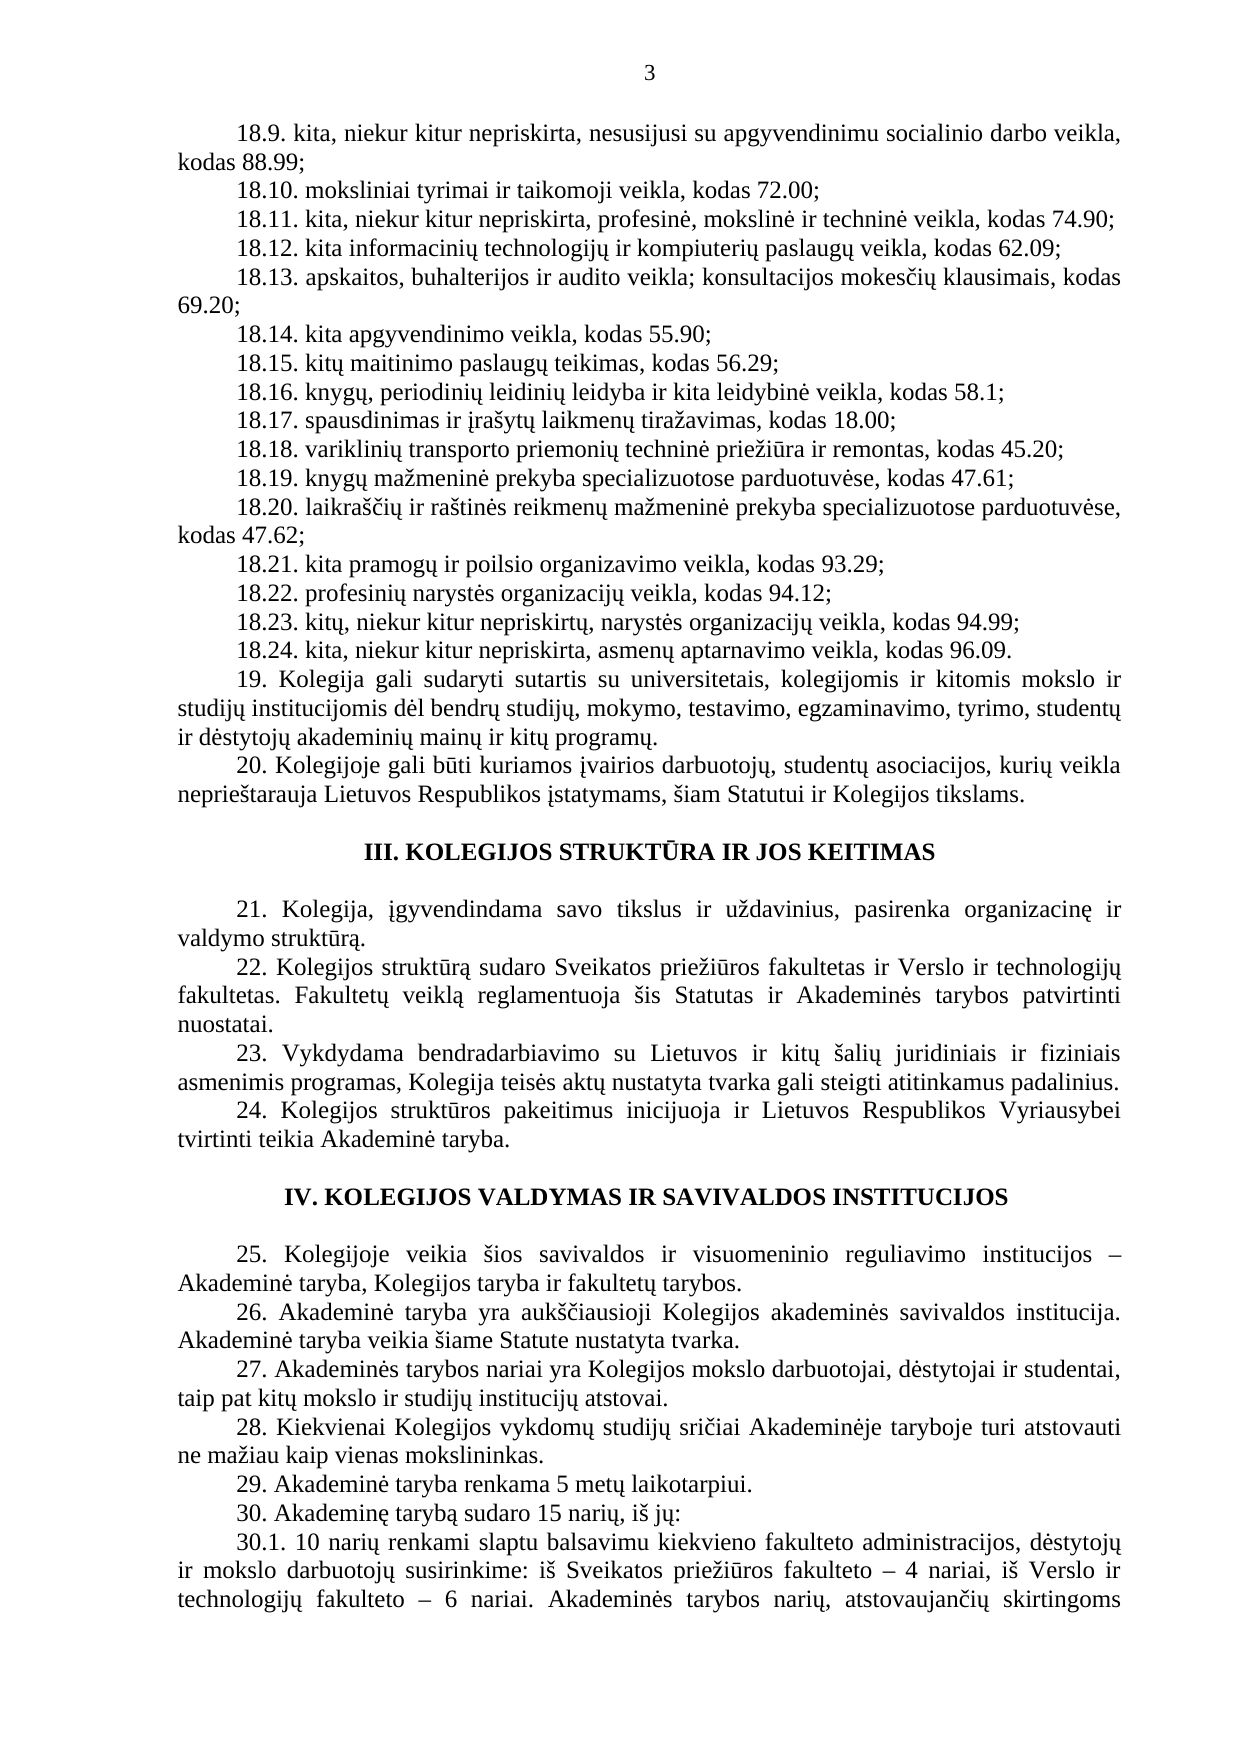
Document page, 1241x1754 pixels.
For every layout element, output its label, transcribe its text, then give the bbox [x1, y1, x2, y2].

text 29. Akademinė taryba renkama 5 metų laikotarpiui. [177, 1469, 1122, 1498]
text 18.18. variklinių transporto priemonių techninė priežiūra ir remontas, kodas 45.20; [177, 434, 1122, 463]
text 18.24. kita, niekur kitur nepriskirta, asmenų aptarnavimo veikla, kodas 96.09. [177, 636, 1122, 664]
text 18.10. moksliniai tyrimai ir taikomoji veikla, kodas 72.00; [177, 176, 1122, 204]
text IV. KOLEGIJOS VALDYMAS IR SAVIVALDOS INSTITUCIJOS [177, 1182, 1122, 1211]
text 28. Kiekvienai Kolegijos vykdomų studijų sričiai Akademinėje taryboje turi atstovauti ne mažiau kaip vienas mokslininkas. [177, 1412, 1122, 1469]
text 18.9. kita, niekur kitur nepriskirta, nesusijusi su apgyvendinimu socialinio darbo veikla, kodas 88.99; [177, 118, 1122, 176]
text 25. Kolegijoje veikia šios savivaldos ir visuomeninio reguliavimo institucijos – Akademinė taryba, Kolegijos taryba ir fakultetų tarybos. [177, 1239, 1122, 1297]
text III. KOLEGIJOS STRUKTŪRA IR JOS KEITIMAS [177, 837, 1122, 866]
text 18.14. kita apgyvendinimo veikla, kodas 55.90; [177, 319, 1122, 348]
text 22. Kolegijos struktūrą sudaro Sveikatos priežiūros fakultetas ir Verslo ir technologijų fakultetas. Fakultetų veiklą reglamentuoja šis Statutas ir Akademinės tarybos patvirtinti nuostatai. [177, 952, 1122, 1038]
text 21. Kolegija, įgyvendindama savo tikslus ir uždavinius, pasirenka organizacinę ir valdymo struktūrą. [177, 894, 1122, 952]
text 23. Vykdydama bendradarbiavimo su Lietuvos ir kitų šalių juridiniais ir fiziniais asmenimis programas, Kolegija teisės aktų nustatyta tvarka gali steigti atitinkamus padalinius. [177, 1038, 1122, 1096]
text 18.13. apskaitos, buhalterijos ir audito veikla; konsultacijos mokesčių klausimais, kodas 69.20; [177, 262, 1122, 319]
text 18.20. laikraščių ir raštinės reikmenų mažmeninė prekyba specializuotose parduotuvėse, kodas 47.62; [177, 492, 1122, 549]
text 30. Akademinę tarybą sudaro 15 narių, iš jų: [177, 1498, 1122, 1527]
text 18.11. kita, niekur kitur nepriskirta, profesinė, mokslinė ir techninė veikla, kodas 74.90; [177, 204, 1122, 233]
text 18.22. profesinių narystės organizacijų veikla, kodas 94.12; [177, 578, 1122, 607]
text 18.15. kitų maitinimo paslaugų teikimas, kodas 56.29; [177, 348, 1122, 377]
text 18.17. spausdinimas ir įrašytų laikmenų tiražavimas, kodas 18.00; [177, 406, 1122, 434]
text 26. Akademinė taryba yra aukščiausioji Kolegijos akademinės savivaldos institucija. Akademinė taryba veikia šiame Statute nustatyta tvarka. [177, 1297, 1122, 1354]
text 18.23. kitų, niekur kitur nepriskirtų, narystės organizacijų veikla, kodas 94.99; [177, 607, 1122, 636]
text 20. Kolegijoje gali būti kuriamos įvairios darbuotojų, studentų asociacijos, kurių veikla neprieštarauja Lietuvos Respublikos įstatymams, šiam Statutui ir Kolegijos tikslams. [177, 751, 1122, 808]
text 19. Kolegija gali sudaryti sutartis su universitetais, kolegijomis ir kitomis mokslo ir studijų institucijomis dėl bendrų studijų, mokymo, testavimo, egzaminavimo, tyrimo, studentų ir dėstytojų akademinių mainų ir kitų programų. [177, 664, 1122, 751]
text 24. Kolegijos struktūros pakeitimus inicijuoja ir Lietuvos Respublikos Vyriausybei tvirtinti teikia Akademinė taryba. [177, 1096, 1122, 1153]
text 30.1. 10 narių renkami slaptu balsavimu kiekvieno fakulteto administracijos, dėstytojų ir mokslo darbuotojų susirinkime: iš Sveikatos priežiūros fakulteto – 4 nariai, iš Verslo ir technologijų fakulteto – 6 nariai. Akademinės tarybos narių, atstovaujančių skirtingoms [177, 1527, 1122, 1613]
text 18.12. kita informacinių technologijų ir kompiuterių paslaugų veikla, kodas 62.09; [177, 233, 1122, 262]
text 18.16. knygų, periodinių leidinių leidyba ir kita leidybinė veikla, kodas 58.1; [177, 377, 1122, 406]
text 18.21. kita pramogų ir poilsio organizavimo veikla, kodas 93.29; [177, 549, 1122, 578]
text 27. Akademinės tarybos nariai yra Kolegijos mokslo darbuotojai, dėstytojai ir studentai, taip pat kitų mokslo ir studijų institucijų atstovai. [177, 1354, 1122, 1412]
text 18.19. knygų mažmeninė prekyba specializuotose parduotuvėse, kodas 47.61; [177, 463, 1122, 492]
